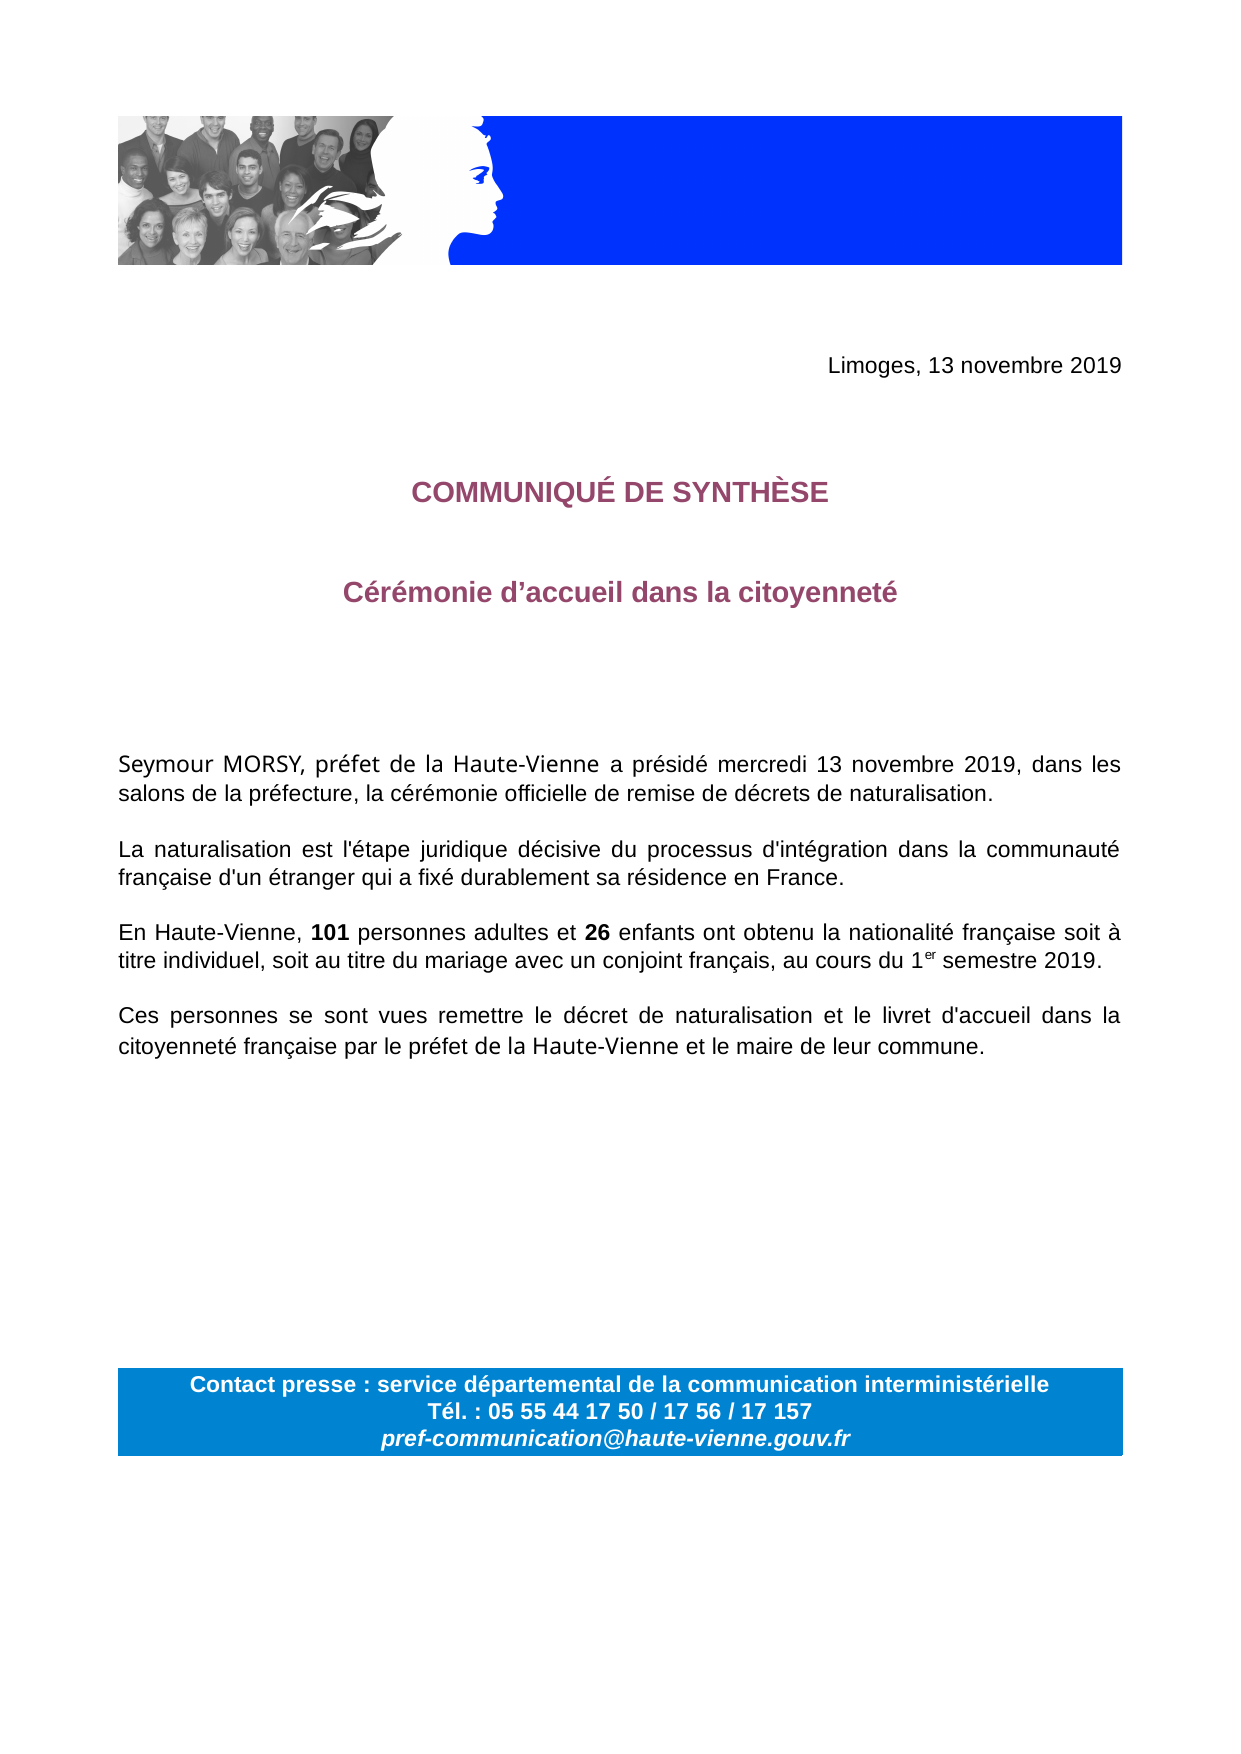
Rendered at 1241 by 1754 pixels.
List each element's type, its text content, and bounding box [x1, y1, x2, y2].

text Seymour MORSY, préfet de la Haute-Vienne a présidé mercredi 13 novembre 2019, dans les salons de la préfecture, la cérémonie officielle de remise de décrets de naturalisation. [118, 748, 1122, 806]
text Limoges, 13 novembre 2019 [118, 352, 1122, 379]
picture [118, 116, 1123, 265]
text La naturalisation est l'étape juridique décisive du processus d'intégration dans la communauté française d'un étranger qui a fixé durablement sa résidence en France. [118, 835, 1122, 890]
text Ces personnes se sont vues remettre le décret de naturalisation et le livret d'accueil dans la citoyenneté française par le préfet de la Haute-Vienne et le maire de leur commune. [118, 1002, 1122, 1061]
text Tél. : 05 55 44 17 50 / 17 56 / 17 157 [119, 1395, 1122, 1422]
text En Haute-Vienne, 101 personnes adultes et 26 enfants ont obtenu la nationalité française soit à titre individuel, soit au titre du mariage avec un conjoint français, au cours du 1er semestre 2019. [118, 918, 1122, 973]
text Cérémonie d’accueil dans la citoyenneté [118, 575, 1122, 609]
text Contact presse : service départemental de la communication interministérielle [119, 1369, 1122, 1395]
text COMMUNIQUÉ DE SYNTHÈSE [118, 474, 1122, 508]
text pref-communication@haute-vienne.gouv.fr [119, 1422, 1122, 1455]
